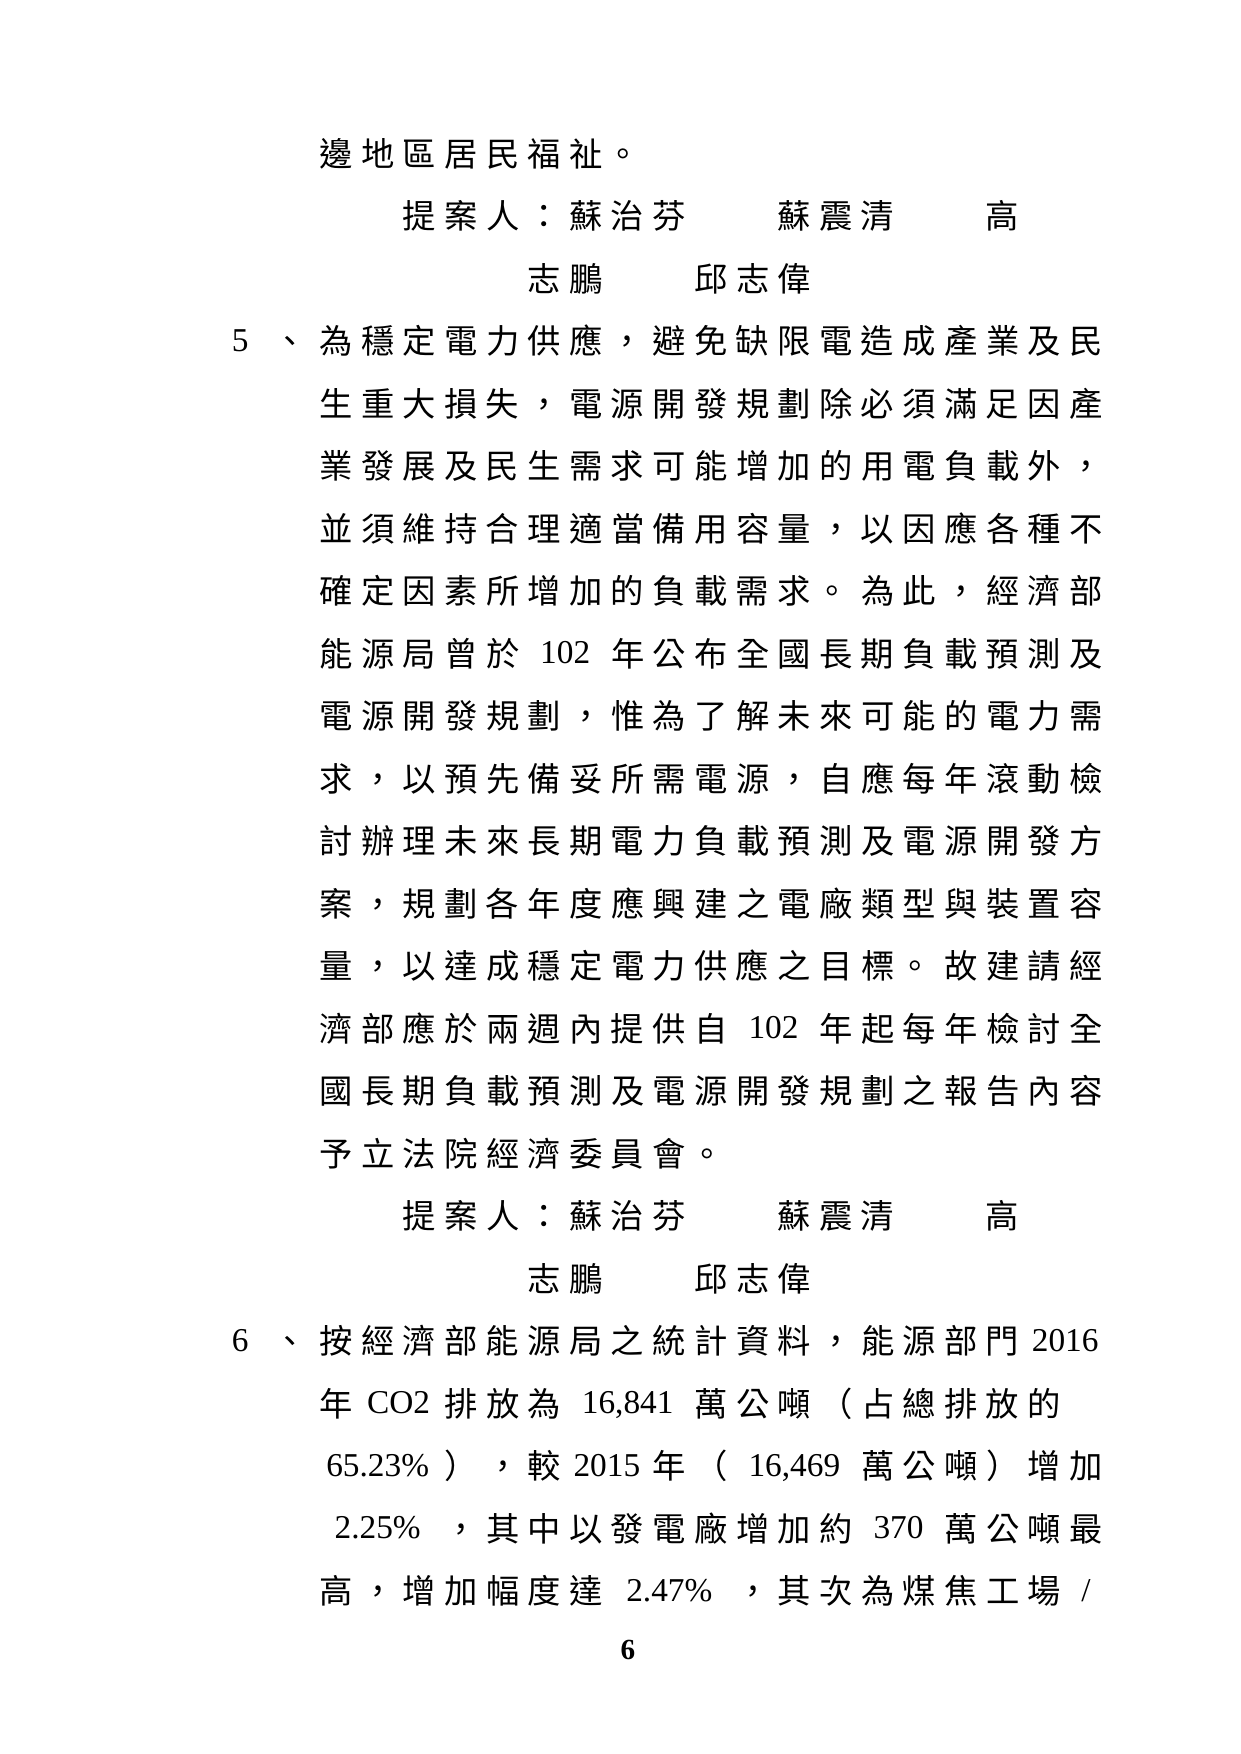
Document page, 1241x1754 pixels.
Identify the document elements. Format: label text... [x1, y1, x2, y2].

text 提案人：蘇治芬 蘇震清 高志鵬 邱志偉 [384, 173, 1044, 298]
list 按經濟部能源局之統計資料，能源部門2016年CO2排放為16,841萬公噸（占總排放的65.23%），較2015年（16,469萬公噸）增加2.25%，其中以發電廠增加約370萬公噸最高，增加幅度達2.47%，其次為煤焦工場/ [195, 1298, 1132, 1610]
text 提案人：蘇治芬 蘇震清 高志鵬 邱志偉 [384, 1173, 1044, 1298]
list 為穩定電力供應，避免缺限電造成產業及民生重大損失，電源開發規劃除必須滿足因產業發展及民生需求可能增加的用電負載外，並須維持合理適當備用容量，以因應各種不確定因素所增加的負載需求。為此，經濟部能源局曾於102年公布全國長期負載預測及電源開發規劃，惟為了解未來可能的電力需求，以預先備妥所需電源，自應每年滾動檢討辦理未來長期電力負載預測及電源開發方案，規劃各年度應興建之電廠類型與裝置容量，以達成穩定電力供應之目標。故建請經濟部應於兩週內提供自102年起每年檢討全國長期負載預測及電源開發規劃之報告內容予立法院經濟委員會。 [195, 298, 1132, 1173]
list 邊地區居民福祉。 [195, 110, 1132, 173]
